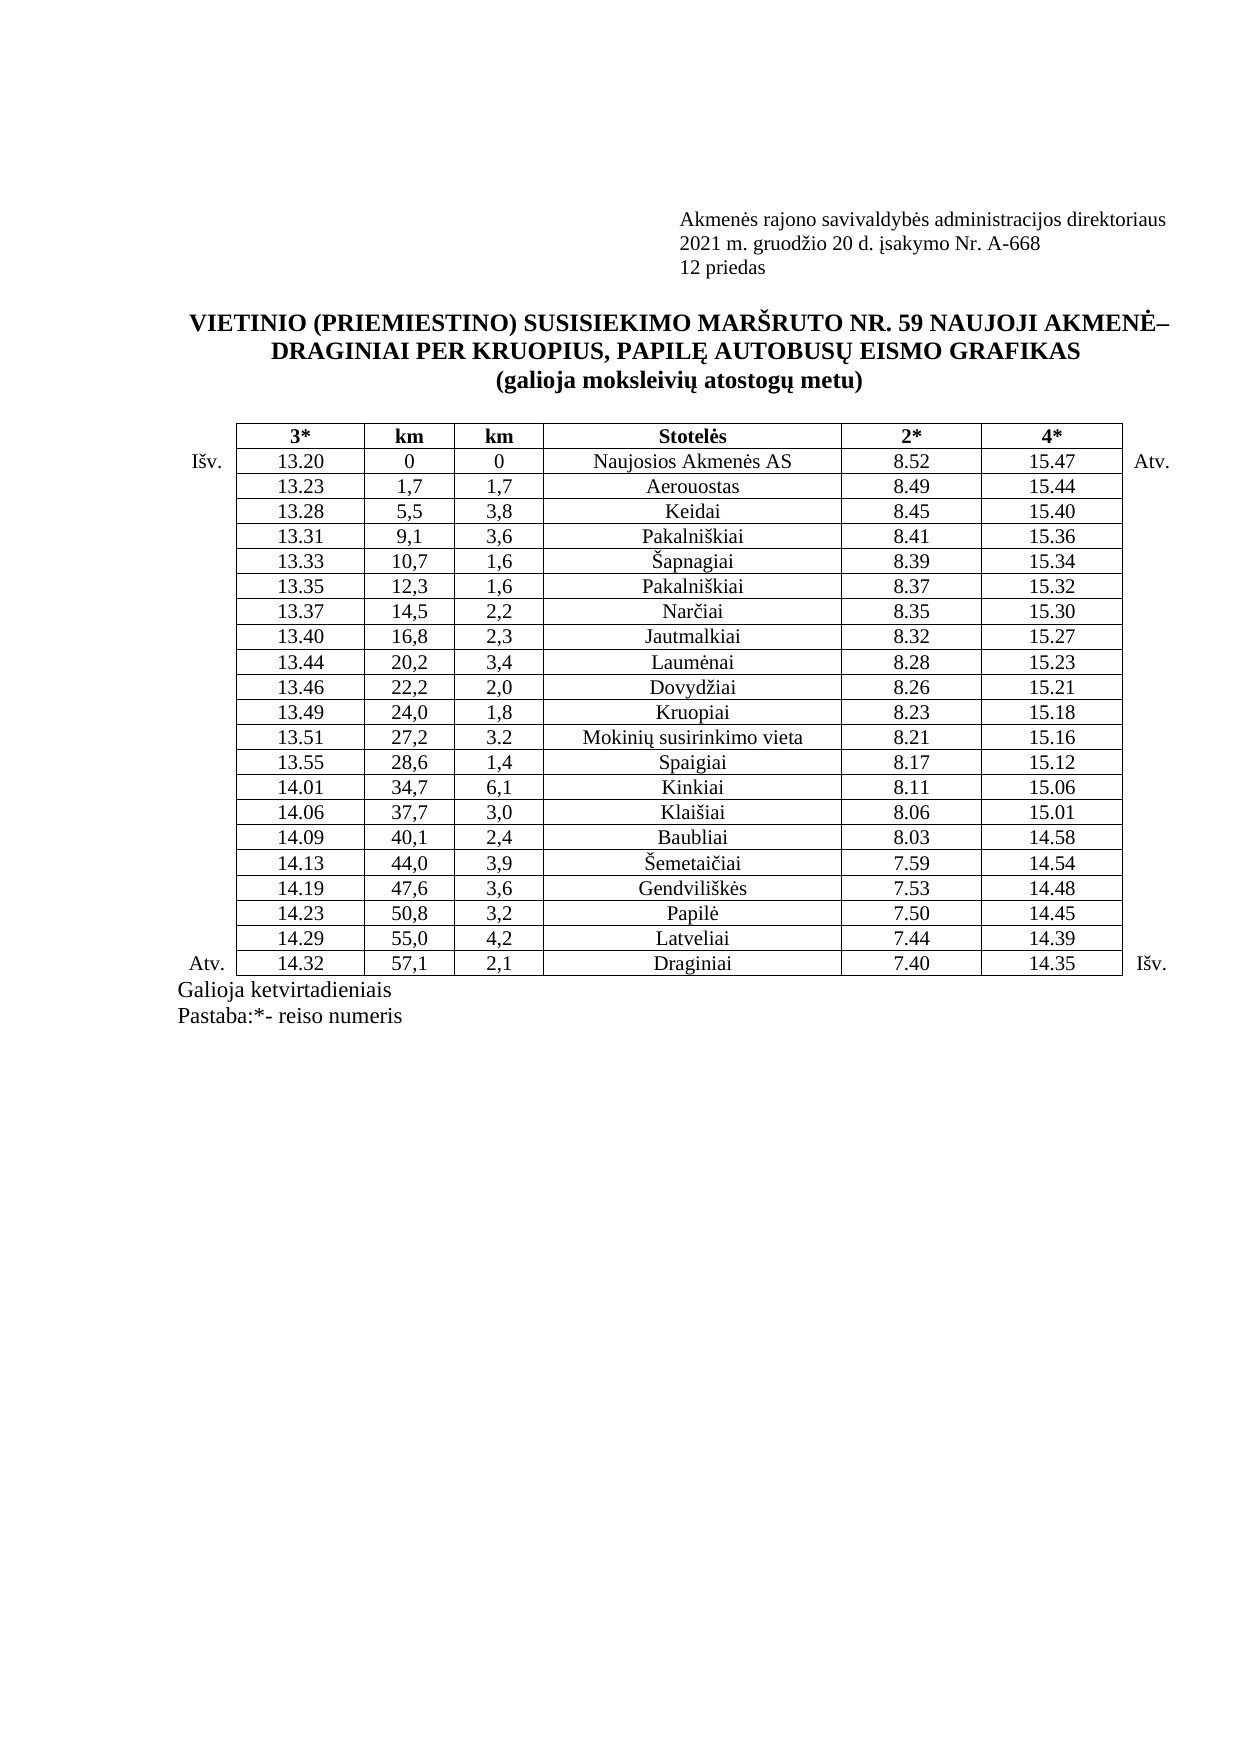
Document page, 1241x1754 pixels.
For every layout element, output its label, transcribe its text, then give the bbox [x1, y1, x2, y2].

table_cell 7.53 [842, 876, 981, 899]
table_cell Išv. [178, 449, 236, 473]
table_cell [1123, 925, 1181, 950]
table_cell 13.55 [237, 750, 364, 774]
table_cell 24,0 [365, 700, 454, 724]
table_cell 2,2 [455, 599, 543, 623]
table_cell 15.36 [982, 524, 1122, 548]
table_cell Pakalniškiai [544, 524, 841, 548]
table_cell 1,6 [455, 549, 543, 573]
table_cell 2,4 [455, 825, 543, 849]
table_cell 15.18 [982, 700, 1122, 724]
table_cell [178, 524, 236, 548]
table_cell 14.39 [982, 926, 1122, 950]
table_cell Klaišiai [544, 800, 841, 824]
table_cell [178, 876, 236, 899]
table_cell 15.27 [982, 625, 1122, 648]
table_cell 13.46 [237, 675, 364, 699]
table_cell [1123, 598, 1181, 623]
table_cell 8.17 [842, 750, 981, 774]
table_cell [178, 725, 236, 749]
table_cell Aerouostas [544, 474, 841, 498]
table_cell 15.06 [982, 775, 1122, 799]
table_cell [178, 850, 236, 874]
table_cell 1,8 [455, 700, 543, 724]
table_cell 14.58 [982, 825, 1122, 849]
table_cell 14.29 [237, 926, 364, 950]
table_cell [1123, 849, 1181, 874]
table_cell Naujosios Akmenės AS [544, 449, 841, 473]
table_cell 12,3 [365, 574, 454, 598]
table_cell 15.44 [982, 474, 1122, 498]
table_cell Dovydžiai [544, 675, 841, 699]
table_cell 8.06 [842, 800, 981, 824]
table_cell 44,0 [365, 850, 454, 874]
table_cell 22,2 [365, 675, 454, 699]
table_cell 8.45 [842, 499, 981, 523]
table_cell 8.35 [842, 599, 981, 623]
table_cell 13.49 [237, 700, 364, 724]
table_cell 10,7 [365, 549, 454, 573]
table_cell Draginiai [544, 951, 841, 975]
table_cell 14.54 [982, 850, 1122, 874]
table_cell Mokinių susirinkimo vieta [544, 725, 841, 749]
table_header km [365, 424, 454, 448]
table_cell [1123, 749, 1181, 774]
table_cell 8.37 [842, 574, 981, 598]
table_cell [178, 625, 236, 648]
table_cell 13.31 [237, 524, 364, 548]
table_cell 15.47 [982, 449, 1122, 473]
table_cell [1123, 875, 1181, 899]
table_cell 0 [455, 449, 543, 473]
table_cell 16,8 [365, 625, 454, 648]
table_cell 47,6 [365, 876, 454, 899]
table_cell 8.52 [842, 449, 981, 473]
table_cell Narčiai [544, 599, 841, 623]
table_cell 8.21 [842, 725, 981, 749]
table_cell [1123, 498, 1181, 523]
table_cell 14.45 [982, 901, 1122, 925]
table_header Stotelės [544, 424, 841, 448]
table_cell [1123, 548, 1181, 573]
table_cell 15.21 [982, 675, 1122, 699]
table_cell [1123, 699, 1181, 724]
table_cell 8.39 [842, 549, 981, 573]
table_cell Laumėnai [544, 650, 841, 674]
table_cell 2,3 [455, 625, 543, 648]
table_cell [1123, 674, 1181, 699]
table_cell 3,6 [455, 524, 543, 548]
table_cell 34,7 [365, 775, 454, 799]
table_cell 7.59 [842, 850, 981, 874]
table_cell 2,1 [455, 951, 543, 975]
table_cell 15.34 [982, 549, 1122, 573]
table_cell 13.37 [237, 599, 364, 623]
table_cell [178, 926, 236, 950]
table_cell 13.44 [237, 650, 364, 674]
table_header 3* [237, 424, 364, 448]
table_cell 28,6 [365, 750, 454, 774]
text Pastaba:*- reiso numeris [177, 1002, 1181, 1029]
table_cell 15.16 [982, 725, 1122, 749]
table_cell [1123, 473, 1181, 498]
table_cell 40,1 [365, 825, 454, 849]
table_cell 14.48 [982, 876, 1122, 899]
table_cell 3,9 [455, 850, 543, 874]
table_cell 8.03 [842, 825, 981, 849]
table_cell 8.26 [842, 675, 981, 699]
table_cell Kinkiai [544, 775, 841, 799]
table_cell 1,7 [455, 474, 543, 498]
table_cell 8.11 [842, 775, 981, 799]
table_cell Jautmalkiai [544, 625, 841, 648]
table_cell 7.50 [842, 901, 981, 925]
table_cell 13.35 [237, 574, 364, 598]
table_cell 13.28 [237, 499, 364, 523]
table_cell Papilė [544, 901, 841, 925]
table_cell 50,8 [365, 901, 454, 925]
table_cell 3,8 [455, 499, 543, 523]
table_cell 0 [365, 449, 454, 473]
table_cell [178, 775, 236, 799]
table_header [1123, 423, 1181, 448]
table_cell 4,2 [455, 926, 543, 950]
table_cell 14.09 [237, 825, 364, 849]
table_cell 14.06 [237, 800, 364, 824]
table_cell 14.23 [237, 901, 364, 925]
table_cell 3.2 [455, 725, 543, 749]
table_cell Baubliai [544, 825, 841, 849]
text Galioja ketvirtadieniais [177, 976, 1181, 1002]
text (galioja moksleivių atostogų metu) [177, 365, 1181, 394]
table_cell Latveliai [544, 926, 841, 950]
table_cell 14,5 [365, 599, 454, 623]
table_cell 57,1 [365, 951, 454, 975]
table_header 4* [982, 424, 1122, 448]
table_cell 20,2 [365, 650, 454, 674]
table_cell 3,2 [455, 901, 543, 925]
table_cell 13.20 [237, 449, 364, 473]
table_cell [178, 675, 236, 699]
table_cell 7.44 [842, 926, 981, 950]
table_cell 3,0 [455, 800, 543, 824]
table_cell 1,4 [455, 750, 543, 774]
table_cell 15.32 [982, 574, 1122, 598]
table_cell 8.28 [842, 650, 981, 674]
table_cell [178, 599, 236, 623]
table_cell [1123, 624, 1181, 648]
table_cell 37,7 [365, 800, 454, 824]
table_cell 14.13 [237, 850, 364, 874]
table_cell 8.23 [842, 700, 981, 724]
table_cell [178, 825, 236, 849]
table_cell Kruopiai [544, 700, 841, 724]
table_cell 7.40 [842, 951, 981, 975]
table_cell [1123, 523, 1181, 548]
table_header 2* [842, 424, 981, 448]
table_header km [455, 424, 543, 448]
table_cell 27,2 [365, 725, 454, 749]
table_cell 15.01 [982, 800, 1122, 824]
table_cell Pakalniškiai [544, 574, 841, 598]
table_cell [178, 499, 236, 523]
table_cell [1123, 799, 1181, 824]
table_cell Išv. [1123, 950, 1181, 975]
table_cell [1123, 573, 1181, 598]
table_cell 1,7 [365, 474, 454, 498]
text VIETINIO (PRIEMIESTINO) SUSISIEKIMO MARŠRUTO NR. 59 NAUJOJI AKMENĖ–DRAGINIAI PER KRUOPIUS, PAPILĘ AUTOBUSŲ EISMO GRAFIKAS [177, 308, 1181, 365]
table_cell 15.12 [982, 750, 1122, 774]
table_cell 6,1 [455, 775, 543, 799]
table_cell 3,6 [455, 876, 543, 899]
table_header [178, 424, 236, 448]
table_cell 5,5 [365, 499, 454, 523]
table_cell [1123, 774, 1181, 799]
table_cell 13.23 [237, 474, 364, 498]
table_cell 1,6 [455, 574, 543, 598]
table_cell 8.49 [842, 474, 981, 498]
table_cell [178, 549, 236, 573]
text 12 priedas [679, 255, 1181, 279]
table_cell 14.32 [237, 951, 364, 975]
table_cell [178, 474, 236, 498]
table_cell [1123, 824, 1181, 849]
table_cell [178, 650, 236, 674]
table_cell [178, 750, 236, 774]
table_cell 8.41 [842, 524, 981, 548]
table_cell [1123, 649, 1181, 674]
table_cell 9,1 [365, 524, 454, 548]
table_cell 15.23 [982, 650, 1122, 674]
table_cell [178, 700, 236, 724]
table_cell [178, 901, 236, 925]
table_cell 13.51 [237, 725, 364, 749]
table_cell 14.35 [982, 951, 1122, 975]
table_cell Šapnagiai [544, 549, 841, 573]
table_cell Keidai [544, 499, 841, 523]
table_cell 3,4 [455, 650, 543, 674]
table_cell Gendviliškės [544, 876, 841, 899]
table_cell 13.33 [237, 549, 364, 573]
table_cell Spaigiai [544, 750, 841, 774]
table_cell Atv. [178, 951, 236, 975]
table_cell 14.19 [237, 876, 364, 899]
text 2021 m. gruodžio 20 d. įsakymo Nr. A-668 [679, 231, 1181, 255]
table_cell [178, 574, 236, 598]
table_cell [1123, 724, 1181, 749]
table_cell [1123, 900, 1181, 925]
table_cell 14.01 [237, 775, 364, 799]
table_cell Šemetaičiai [544, 850, 841, 874]
table_cell 15.40 [982, 499, 1122, 523]
table_cell 8.32 [842, 625, 981, 648]
table_cell 2,0 [455, 675, 543, 699]
table_cell Atv. [1123, 448, 1181, 473]
table_cell 15.30 [982, 599, 1122, 623]
table_cell [178, 800, 236, 824]
text Akmenės rajono savivaldybės administracijos direktoriaus [679, 207, 1181, 231]
table_cell 13.40 [237, 625, 364, 648]
table_cell 55,0 [365, 926, 454, 950]
